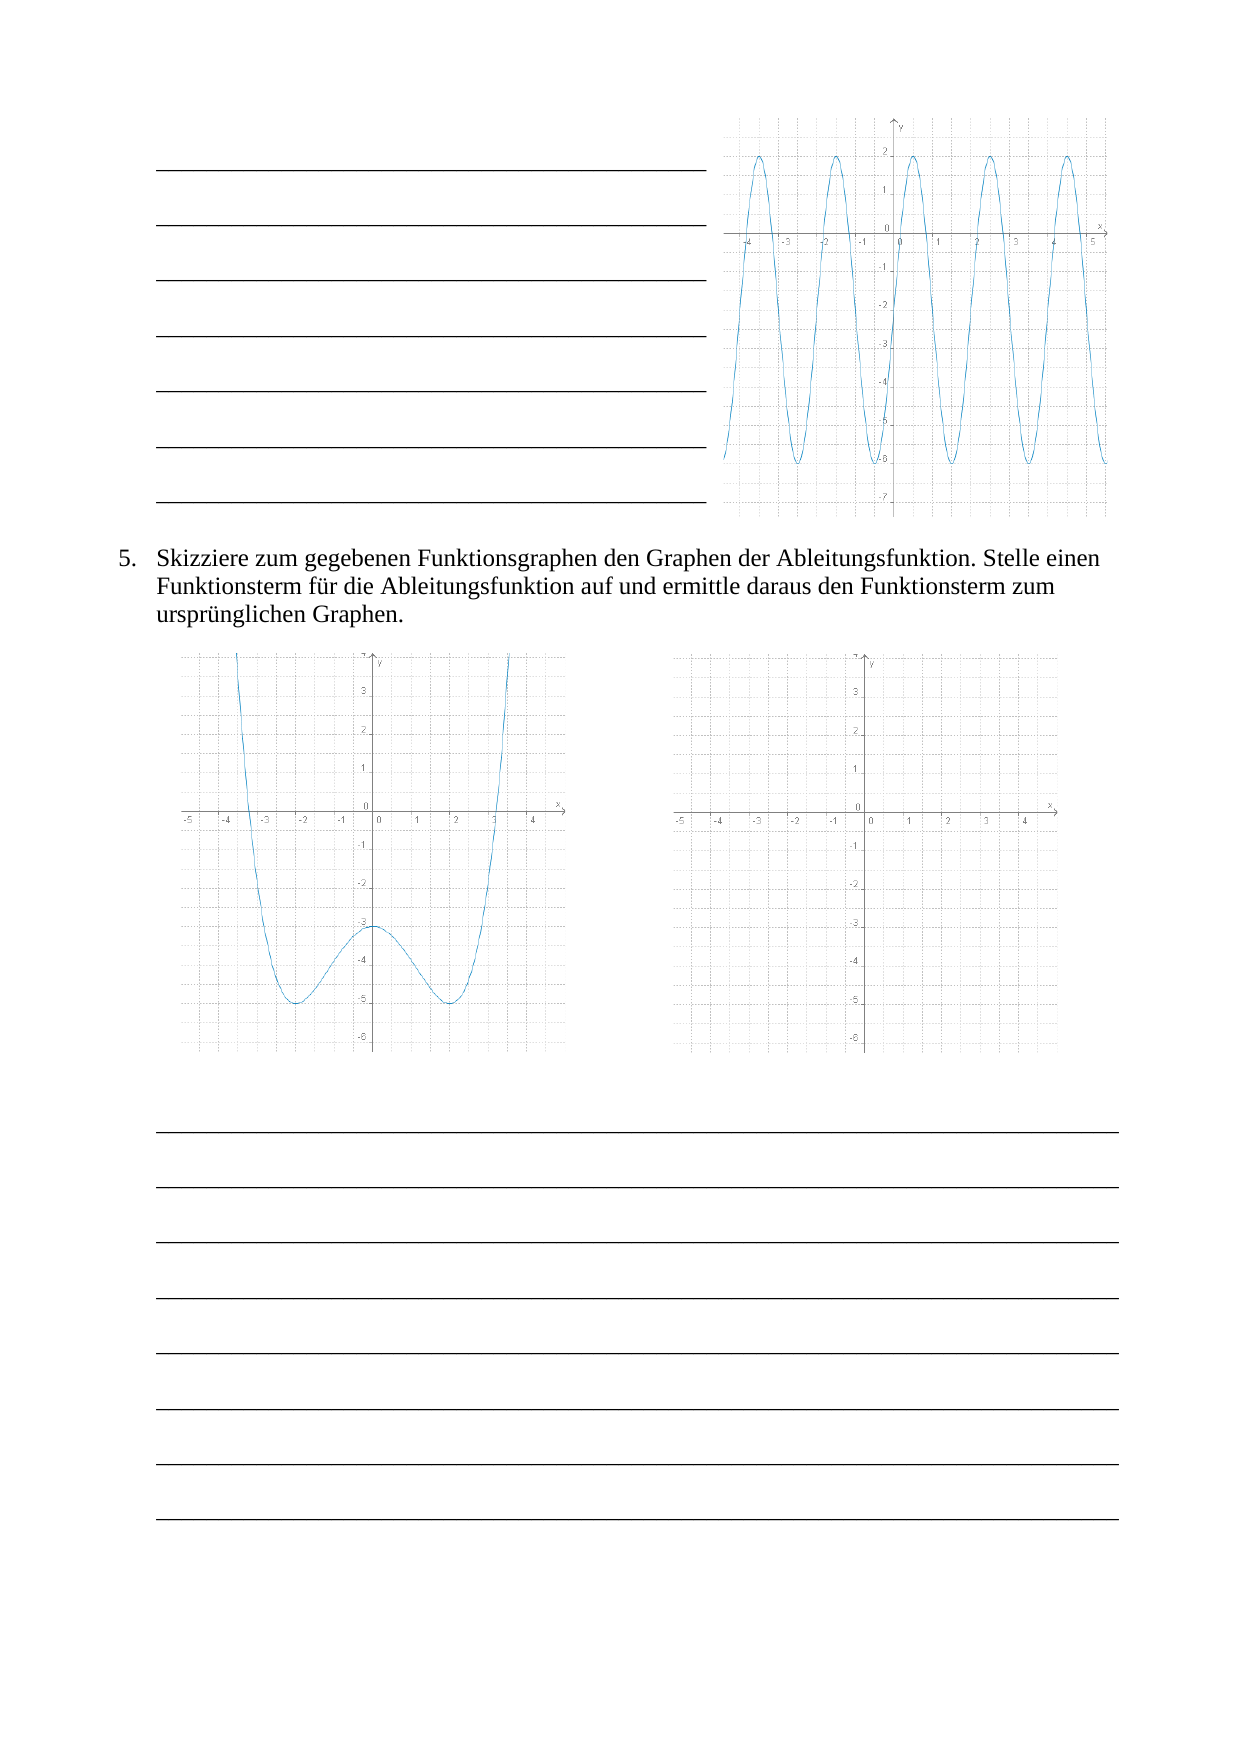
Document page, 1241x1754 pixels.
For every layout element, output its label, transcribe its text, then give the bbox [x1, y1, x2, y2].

list _____________________________________________________________________________ [118, 1274, 1122, 1302]
list ____________________________________________ [118, 423, 708, 451]
list ____________________________________________ [118, 146, 708, 173]
picture [673, 654, 1058, 1053]
list _____________________________________________________________________________ [118, 1329, 1122, 1357]
list Skizziere zum gegebenen Funktionsgraphen den Graphen der Ableitungsfunktion. Stelle einen Funktionsterm für die Ableitungsfunktion auf und ermittle daraus den Funktionsterm zum ursprünglichen Graphen. [118, 544, 1122, 628]
list _____________________________________________________________________________ [118, 1440, 1122, 1468]
list ____________________________________________ [118, 312, 708, 340]
picture [723, 118, 1108, 517]
list _____________________________________________________________________________ [118, 1496, 1122, 1523]
picture [181, 653, 565, 1052]
list ____________________________________________ [118, 367, 708, 395]
list ____________________________________________ [118, 257, 708, 284]
list _____________________________________________________________________________ [118, 1108, 1122, 1135]
list _____________________________________________________________________________ [118, 1385, 1122, 1412]
list ____________________________________________ [118, 201, 708, 229]
list _____________________________________________________________________________ [118, 1163, 1122, 1191]
list _____________________________________________________________________________ [118, 1218, 1122, 1246]
list ____________________________________________ [118, 478, 708, 506]
